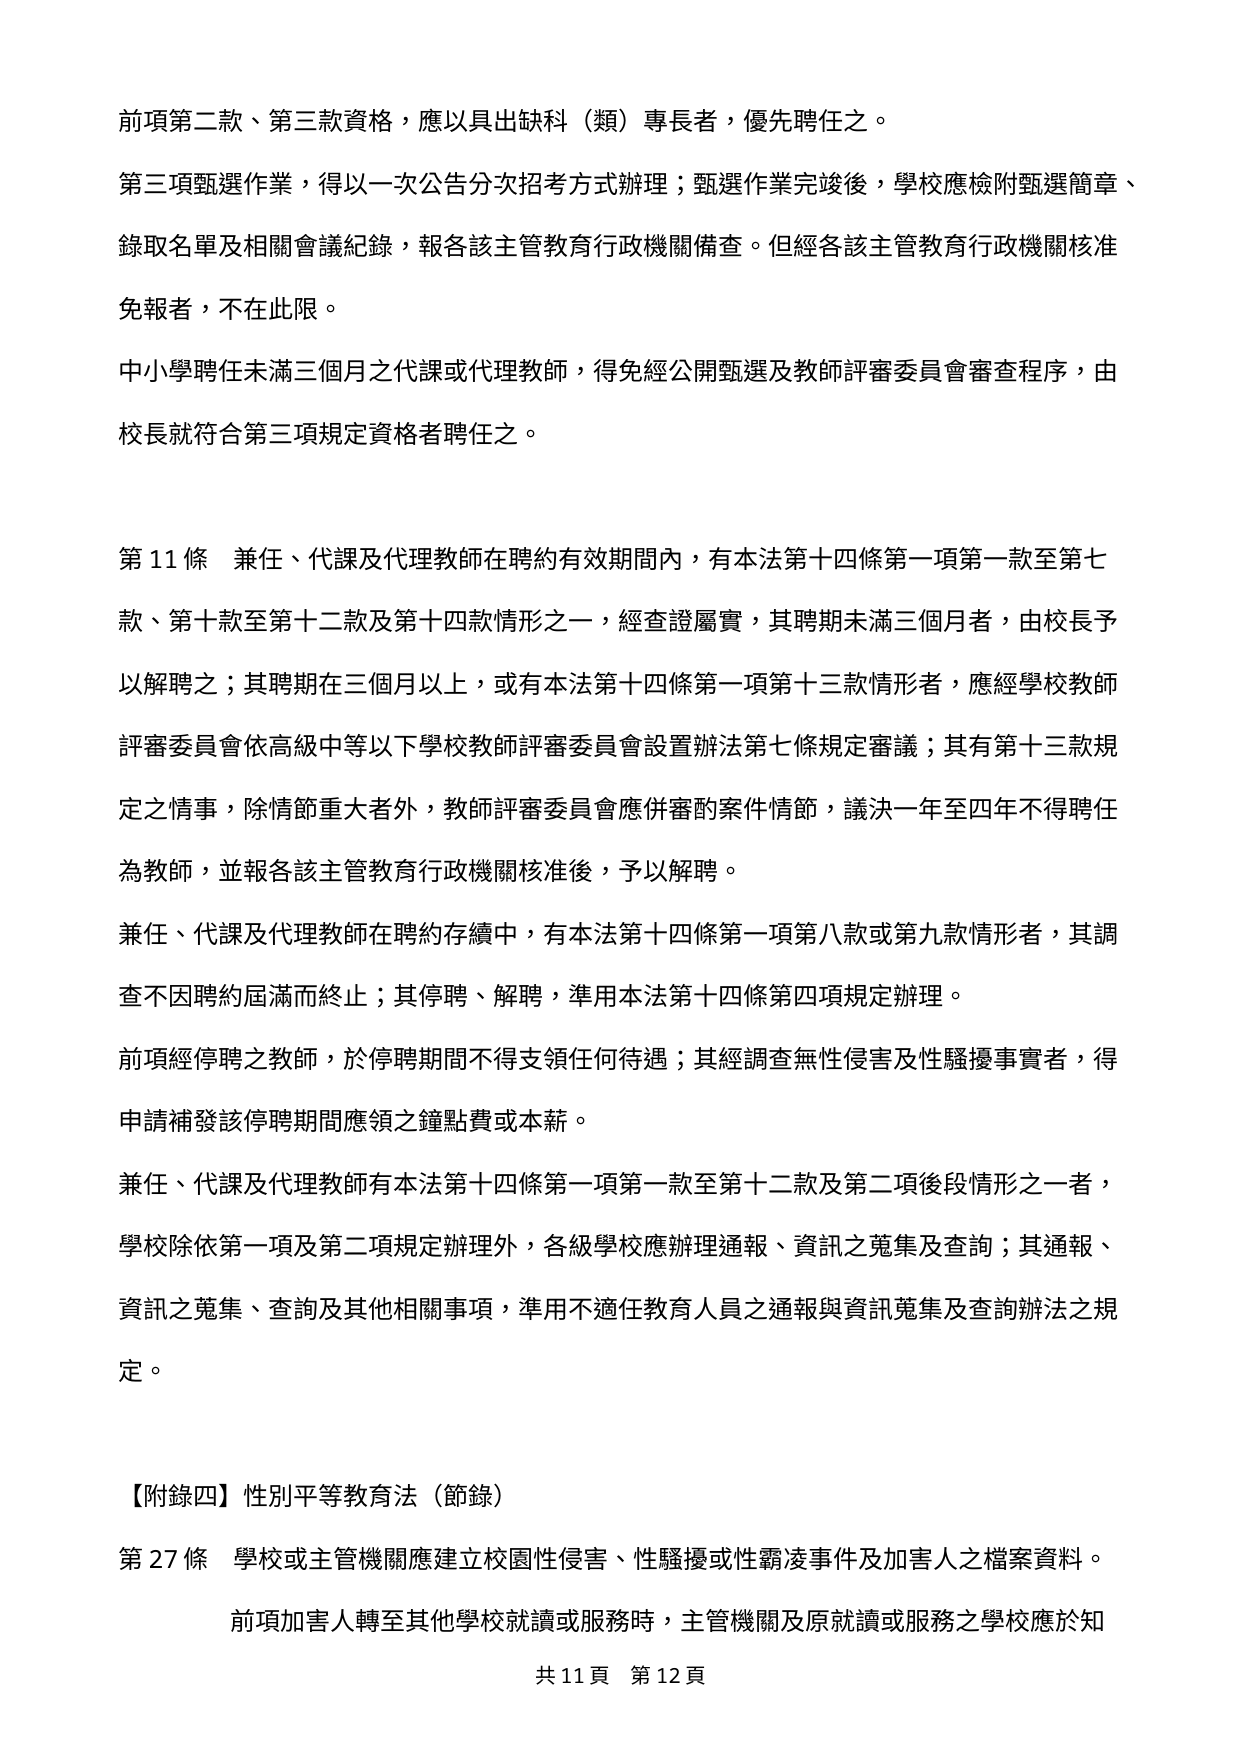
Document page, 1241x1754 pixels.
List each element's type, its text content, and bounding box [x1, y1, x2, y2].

text 第三項甄選作業，得以一次公告分次招考方式辦理；甄選作業完竣後，學校應檢附甄選簡章、錄取名單及相關會議紀錄，報各該主管教育行政機關備查。但經各該主管教育行政機關核准免報者，不在此限。 [118, 141, 1122, 328]
text 前項第二款、第三款資格，應以具出缺科（類）專長者，優先聘任之。 [118, 78, 1122, 141]
text 第27條 學校或主管機關應建立校園性侵害、性騷擾或性霸凌事件及加害人之檔案資料。 [118, 1516, 1122, 1578]
text 兼任、代課及代理教師在聘約存續中，有本法第十四條第一項第八款或第九款情形者，其調查不因聘約屆滿而終止；其停聘、解聘，準用本法第十四條第四項規定辦理。 [118, 891, 1122, 1016]
text 兼任、代課及代理教師有本法第十四條第一項第一款至第十二款及第二項後段情形之一者，學校除依第一項及第二項規定辦理外，各級學校應辦理通報、資訊之蒐集及查詢；其通報、資訊之蒐集、查詢及其他相關事項，準用不適任教育人員之通報與資訊蒐集及查詢辦法之規定。 [118, 1141, 1122, 1391]
text 【附錄四】性別平等教育法（節錄） [118, 1453, 1122, 1516]
text 第11條 兼任、代課及代理教師在聘約有效期間內，有本法第十四條第一項第一款至第七款、第十款至第十二款及第十四款情形之一，經查證屬實，其聘期未滿三個月者，由校長予以解聘之；其聘期在三個月以上，或有本法第十四條第一項第十三款情形者，應經學校教師評審委員會依高級中等以下學校教師評審委員會設置辦法第七條規定審議；其有第十三款規定之情事，除情節重大者外，教師評審委員會應併審酌案件情節，議決一年至四年不得聘任為教師，並報各該主管教育行政機關核准後，予以解聘。 [118, 516, 1122, 891]
text 中小學聘任未滿三個月之代課或代理教師，得免經公開甄選及教師評審委員會審查程序，由校長就符合第三項規定資格者聘任之。 [118, 328, 1122, 453]
text 前項加害人轉至其他學校就讀或服務時，主管機關及原就讀或服務之學校應於知 [231, 1578, 1122, 1641]
text 前項經停聘之教師，於停聘期間不得支領任何待遇；其經調查無性侵害及性騷擾事實者，得申請補發該停聘期間應領之鐘點費或本薪。 [118, 1016, 1122, 1141]
